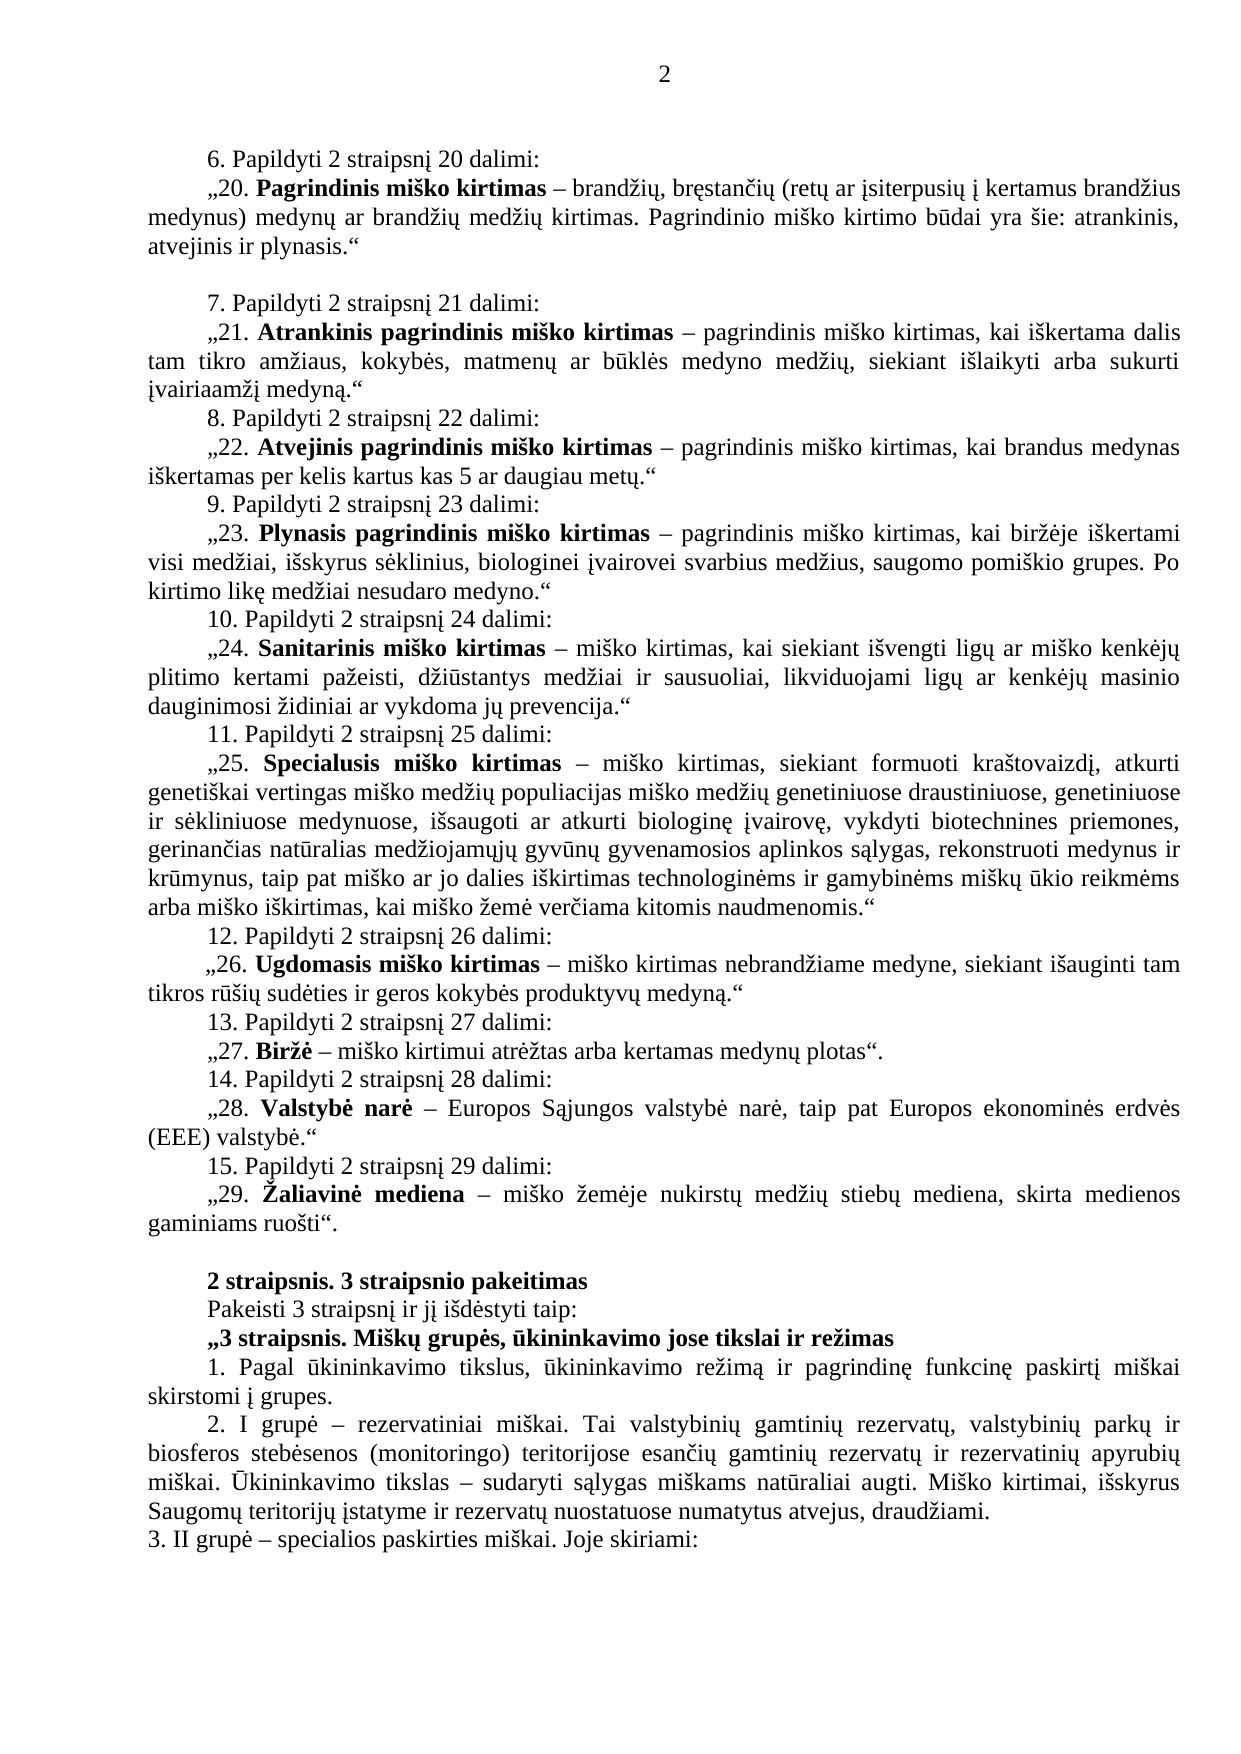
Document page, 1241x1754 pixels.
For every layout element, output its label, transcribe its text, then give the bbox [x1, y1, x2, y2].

text „3 straipsnis. Miškų grupės, ūkininkavimo jose tikslai ir režimas [207, 1323, 1181, 1352]
text 13. Papildyti 2 straipsnį 27 dalimi: [148, 1007, 1181, 1036]
text „24. Sanitarinis miško kirtimas – miško kirtimas, kai siekiant išvengti ligų ar miško kenkėjų plitimo kertami pažeisti, džiūstantys medžiai ir sausuoliai, likviduojami ligų ar kenkėjų masinio dauginimosi židiniai ar vykdoma jų prevencija.“ [148, 633, 1181, 719]
text „27. Biržė – miško kirtimui atrėžtas arba kertamas medynų plotas“. [148, 1036, 1181, 1064]
text 15. Papildyti 2 straipsnį 29 dalimi: [148, 1151, 1181, 1179]
text 14. Papildyti 2 straipsnį 28 dalimi: [148, 1064, 1181, 1093]
text „20. Pagrindinis miško kirtimas – brandžių, bręstančių (retų ar įsiterpusių į kertamus brandžius medynus) medynų ar brandžių medžių kirtimas. Pagrindinio miško kirtimo būdai yra šie: atrankinis, atvejinis ir plynasis.“ [148, 173, 1181, 259]
text „26. Ugdomasis miško kirtimas – miško kirtimas nebrandžiame medyne, siekiant išauginti tam tikros rūšių sudėties ir geros kokybės produktyvų medyną.“ [148, 949, 1181, 1007]
text 2 straipsnis. 3 straipsnio pakeitimas [207, 1266, 1181, 1294]
text 7. Papildyti 2 straipsnį 21 dalimi: [148, 288, 1181, 317]
text 6. Papildyti 2 straipsnį 20 dalimi: [148, 144, 1181, 173]
text „23. Plynasis pagrindinis miško kirtimas – pagrindinis miško kirtimas, kai biržėje iškertami visi medžiai, išskyrus sėklinius, biologinei įvairovei svarbius medžius, saugomo pomiškio grupes. Po kirtimo likę medžiai nesudaro medyno.“ [148, 518, 1181, 604]
text 3. II grupė – specialios paskirties miškai. Joje skiriami: [89, 1524, 1181, 1553]
text 2. I grupė – rezervatiniai miškai. Tai valstybinių gamtinių rezervatų, valstybinių parkų ir biosferos stebėsenos (monitoringo) teritorijose esančių gamtinių rezervatų ir rezervatinių apyrubių miškai. Ūkininkavimo tikslas – sudaryti sąlygas miškams natūraliai augti. Miško kirtimai, išskyrus Saugomų teritorijų įstatyme ir rezervatų nuostatuose numatytus atvejus, draudžiami. [148, 1409, 1181, 1524]
text „28. Valstybė narė – Europos Sąjungos valstybė narė, taip pat Europos ekonominės erdvės (EEE) valstybė.“ [148, 1093, 1181, 1151]
text 9. Papildyti 2 straipsnį 23 dalimi: [148, 489, 1181, 518]
text „21. Atrankinis pagrindinis miško kirtimas – pagrindinis miško kirtimas, kai iškertama dalis tam tikro amžiaus, kokybės, matmenų ar būklės medyno medžių, siekiant išlaikyti arba sukurti įvairiaamžį medyną.“ [148, 317, 1181, 403]
text „29. Žaliavinė mediena – miško žemėje nukirstų medžių stiebų mediena, skirta medienos gaminiams ruošti“. [148, 1179, 1181, 1237]
text „22. Atvejinis pagrindinis miško kirtimas – pagrindinis miško kirtimas, kai brandus medynas iškertamas per kelis kartus kas 5 ar daugiau metų.“ [148, 432, 1181, 489]
text 1. Pagal ūkininkavimo tikslus, ūkininkavimo režimą ir pagrindinę funkcinę paskirtį miškai skirstomi į grupes. [148, 1352, 1181, 1409]
text 10. Papildyti 2 straipsnį 24 dalimi: [148, 604, 1181, 633]
text Pakeisti 3 straipsnį ir jį išdėstyti taip: [207, 1294, 1181, 1323]
text 8. Papildyti 2 straipsnį 22 dalimi: [148, 403, 1181, 432]
text 12. Papildyti 2 straipsnį 26 dalimi: [148, 921, 1181, 949]
text „25. Specialusis miško kirtimas – miško kirtimas, siekiant formuoti kraštovaizdį, atkurti genetiškai vertingas miško medžių populiacijas miško medžių genetiniuose draustiniuose, genetiniuose ir sėkliniuose medynuose, išsaugoti ar atkurti biologinę įvairovę, vykdyti biotechnines priemones, gerinančias natūralias medžiojamųjų gyvūnų gyvenamosios aplinkos sąlygas, rekonstruoti medynus ir krūmynus, taip pat miško ar jo dalies iškirtimas technologinėms ir gamybinėms miškų ūkio reikmėms arba miško iškirtimas, kai miško žemė verčiama kitomis naudmenomis.“ [148, 748, 1181, 921]
text 11. Papildyti 2 straipsnį 25 dalimi: [148, 719, 1181, 748]
